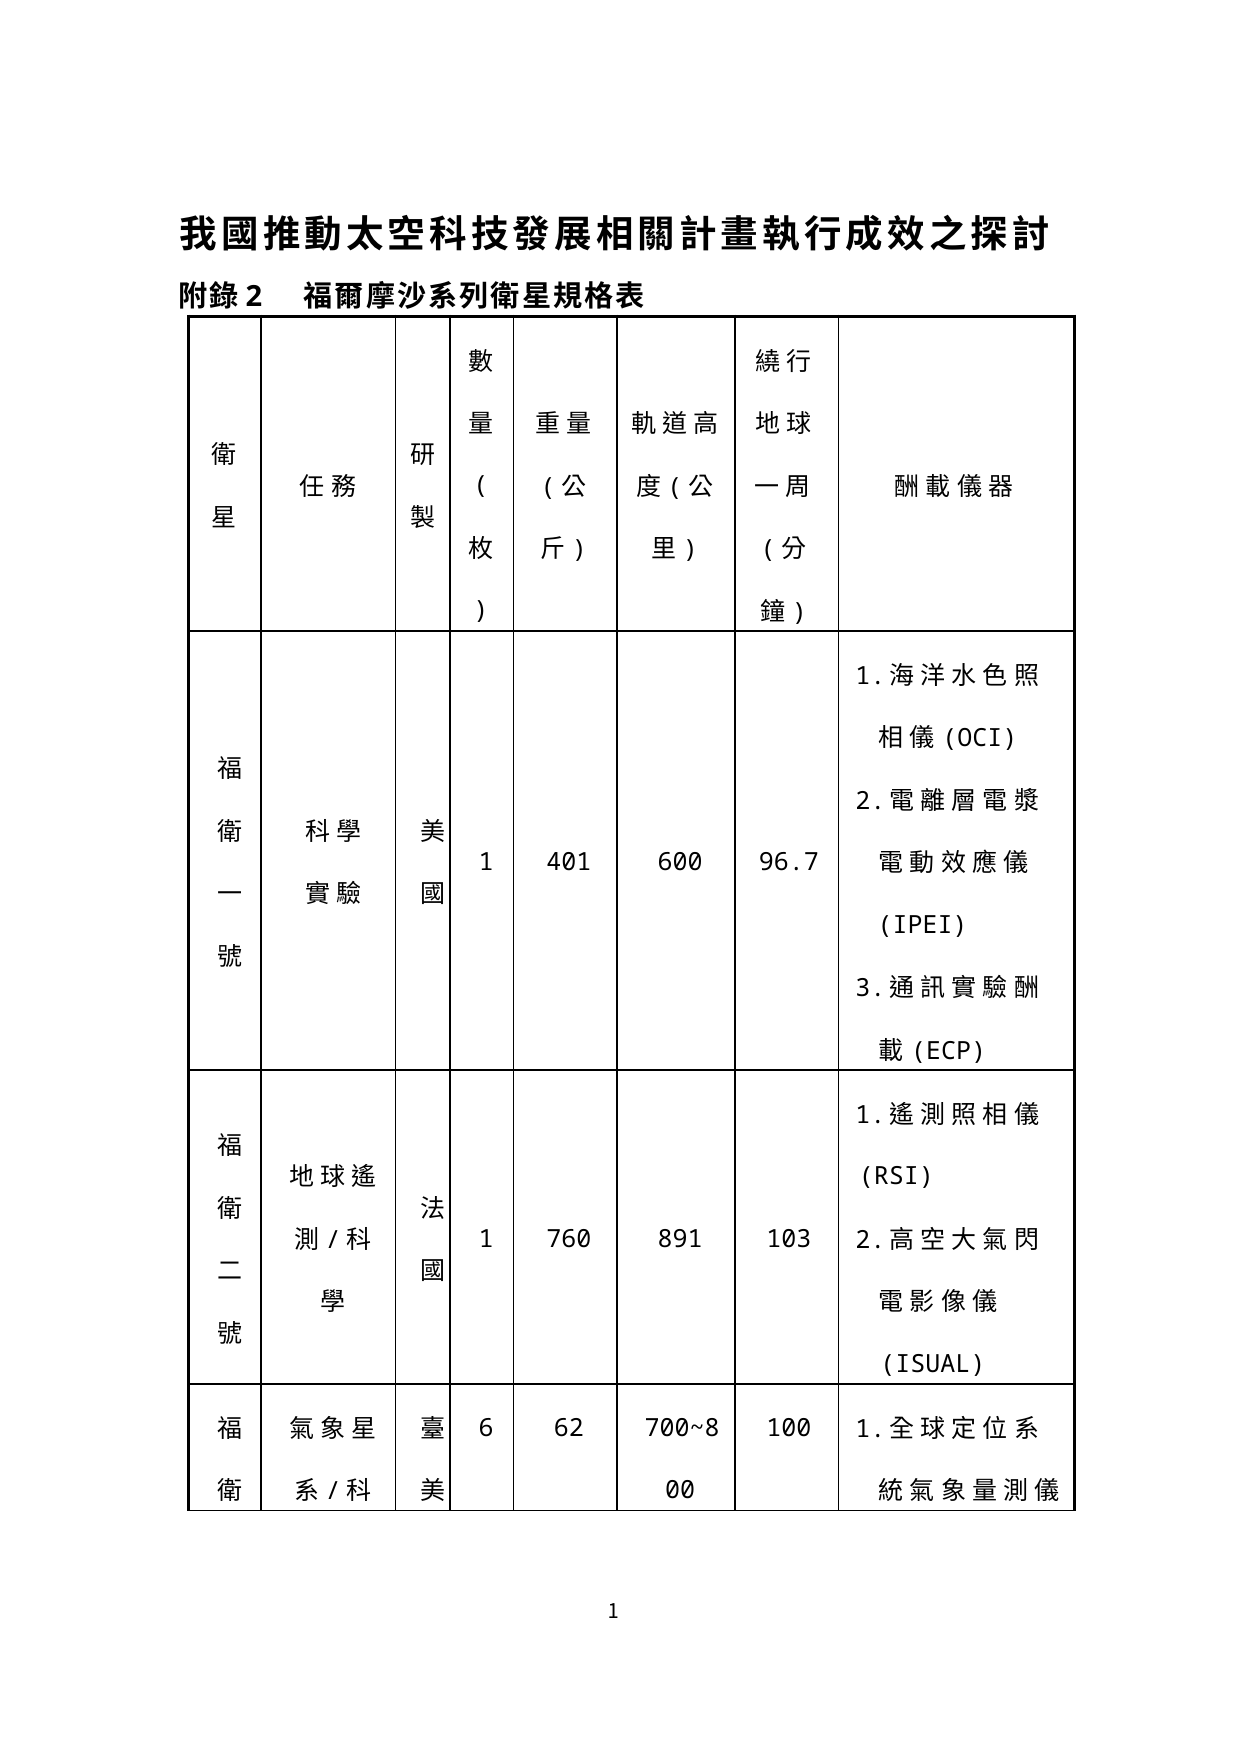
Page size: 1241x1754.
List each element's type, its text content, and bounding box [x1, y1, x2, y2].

table_header 酬載儀器 [839, 318, 1073, 630]
table_cell 401 [514, 632, 616, 1069]
table_cell 700~800 [618, 1385, 734, 1510]
table_cell 103 [736, 1071, 838, 1383]
table_cell 科學 實驗 [262, 632, 395, 1069]
table_cell 6 [451, 1385, 513, 1510]
table_cell 891 [618, 1071, 734, 1383]
table_cell 福衛二號 [190, 1071, 260, 1383]
table_cell 96.7 [736, 632, 838, 1069]
table_header 研製 [396, 318, 449, 630]
table_cell 美國 [396, 632, 449, 1069]
table_header 軌道高度(公里) [618, 318, 734, 630]
table_header 重量 (公斤) [514, 318, 616, 630]
table_cell 62 [514, 1385, 616, 1510]
table_header 衛星 [190, 318, 260, 630]
table_cell 100 [736, 1385, 838, 1510]
table_cell 地球遙測/科學 [262, 1071, 395, 1383]
table_cell 法國 [396, 1071, 449, 1383]
table_cell 1.遙測照相儀(RSI) 2.高空大氣閃電影像儀(ISUAL) [839, 1071, 1073, 1383]
table_header 任務 [262, 318, 395, 630]
table_cell 福衛一號 [190, 632, 260, 1069]
table_cell 1.海洋水色照相儀(OCI) 2.電離層電漿電動效應儀(IPEI) 3.通訊實驗酬載(ECP) [839, 632, 1073, 1069]
table_header 繞行地球一周(分鐘) [736, 318, 838, 630]
text 附錄2 福爾摩沙系列衛星規格表 [177, 252, 1063, 314]
table_cell 600 [618, 632, 734, 1069]
table_cell 臺美 [396, 1385, 449, 1510]
text 我國推動太空科技發展相關計畫執行成效之探討 [177, 189, 1063, 252]
table_cell 氣象星系/科 [262, 1385, 395, 1510]
table_cell 760 [514, 1071, 616, 1383]
table_cell 1.全球定位系統氣象量測儀 [839, 1385, 1073, 1510]
table_cell 1 [451, 632, 513, 1069]
table_cell 1 [451, 1071, 513, 1383]
table_cell 福衛 [190, 1385, 260, 1510]
table_header 數量(枚) [451, 318, 513, 630]
